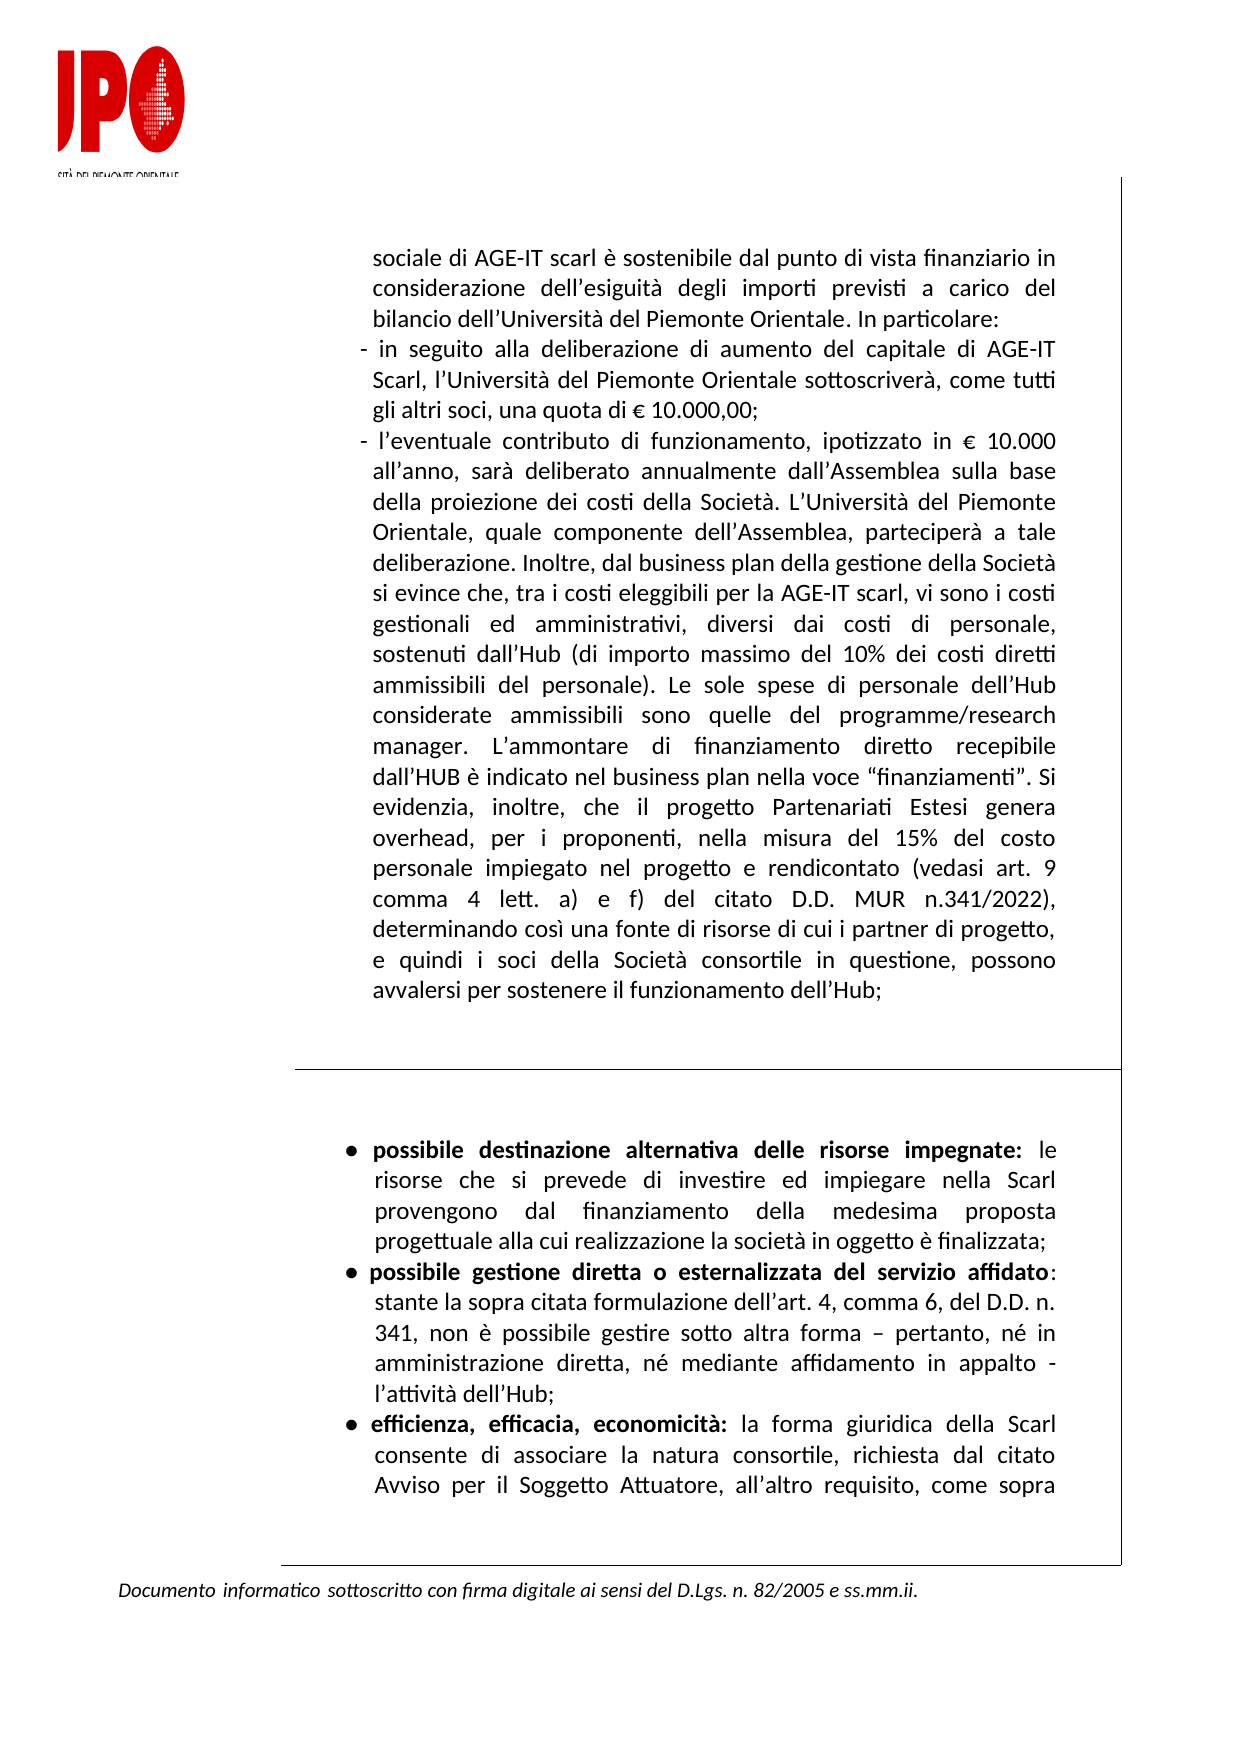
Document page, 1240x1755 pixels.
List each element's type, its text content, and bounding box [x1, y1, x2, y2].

text - l’eventuale contributo di funzionamento, ipotizzato in € 10.000 all’anno, sarà deliberato annualmente dall’Assemblea sulla base della proiezione dei costi della Società. L’Università del Piemonte Orientale, quale componente dell’Assemblea, parteciperà a tale deliberazione. Inoltre, dal business plan della gestione della Società si evince che, tra i costi eleggibili per la AGE-IT scarl, vi sono i costi gestionali ed amministrativi, diversi dai costi di personale, sostenuti dall’Hub (di importo massimo del 10% dei costi diretti ammissibili del personale). Le sole spese di personale dell’Hub considerate ammissibili sono quelle del programme/research manager. L’ammontare di finanziamento diretto recepibile dall’HUB è indicato nel business plan nella voce “finanziamenti”. Si evidenzia, inoltre, che il progetto Partenariati Estesi genera overhead, per i proponenti, nella misura del 15% del costo personale impiegato nel progetto e rendicontato (vedasi art. 9 comma 4 lett. a) e f) del citato D.D. MUR n.341/2022), determinando così una fonte di risorse di cui i partner di progetto, e quindi i soci della Società consortile in questione, possono avvalersi per sostenere il funzionamento dell’Hub; [295, 425, 1121, 1069]
text - in seguito alla deliberazione di aumento del capitale di AGE-IT Scarl, l’Università del Piemonte Orientale sottoscriverà, come tutti gli altri soci, una quota di € 10.000,00; [295, 333, 1121, 425]
text sociale di AGE-IT scarl è sostenibile dal punto di vista finanziario in considerazione dell’esiguità degli importi previsti a carico del bilancio dell’Università del Piemonte Orientale. In particolare: [295, 177, 1121, 333]
text • possibile destinazione alternativa delle risorse impegnate: le risorse che si prevede di investire ed impiegare nella Scarl provengono dal finanziamento della medesima proposta progettuale alla cui realizzazione la società in oggetto è finalizzata; [281, 1069, 1121, 1256]
text • possibile gestione diretta o esternalizzata del servizio affidato: stante la sopra citata formulazione dell’art. 4, comma 6, del D.D. n. 341, non è possibile gestire sotto altra forma – pertanto, né in amministrazione diretta, né mediante affidamento in appalto - l’attività dell’Hub; [281, 1256, 1121, 1409]
text • efficienza, efficacia, economicità: la forma giuridica della Scarl consente di associare la natura consortile, richiesta dal citato Avviso per il Soggetto Attuatore, all’altro requisito, come sopra [281, 1409, 1121, 1565]
